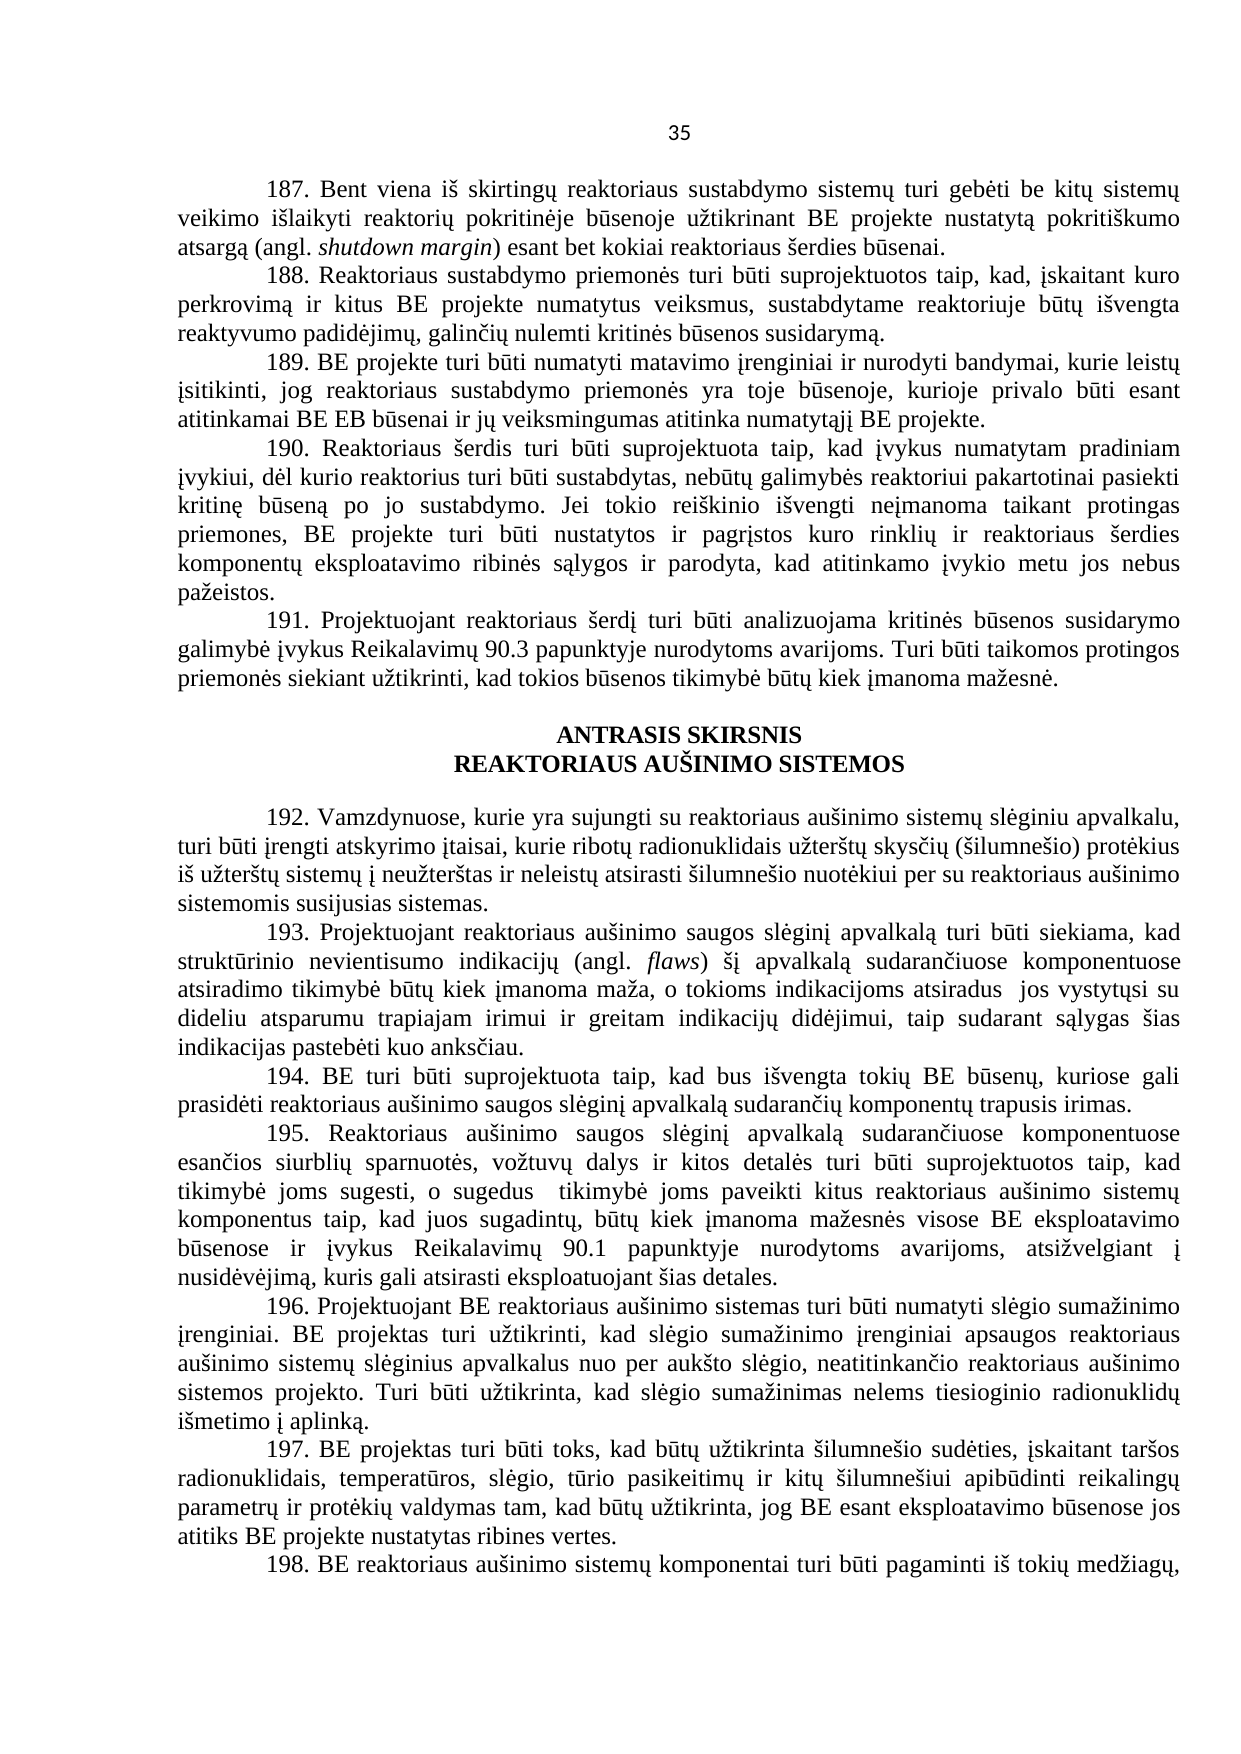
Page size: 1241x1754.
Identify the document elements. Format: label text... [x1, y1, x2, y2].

text 192. Vamzdynuose, kurie yra sujungti su reaktoriaus aušinimo sistemų slėginiu apvalkalu, turi būti įrengti atskyrimo įtaisai, kurie ribotų radionuklidais užterštų skysčių (šilumnešio) protėkius iš užterštų sistemų į neužterštas ir neleistų atsirasti šilumnešio nuotėkiui per su reaktoriaus aušinimo sistemomis susijusias sistemas. [177, 802, 1181, 917]
text 191. Projektuojant reaktoriaus šerdį turi būti analizuojama kritinės būsenos susidarymo galimybė įvykus Reikalavimų 90.3 papunktyje nurodytoms avarijoms. Turi būti taikomos protingos priemonės siekiant užtikrinti, kad tokios būsenos tikimybė būtų kiek įmanoma mažesnė. [177, 605, 1181, 692]
text ANTRASIS SKIRSNIS [177, 720, 1181, 749]
text 189. BE projekte turi būti numatyti matavimo įrenginiai ir nurodyti bandymai, kurie leistų įsitikinti, jog reaktoriaus sustabdymo priemonės yra toje būsenoje, kurioje privalo būti esant atitinkamai BE EB būsenai ir jų veiksmingumas atitinka numatytąjį BE projekte. [177, 347, 1181, 433]
text 197. BE projektas turi būti toks, kad būtų užtikrinta šilumnešio sudėties, įskaitant taršos radionuklidais, temperatūros, slėgio, tūrio pasikeitimų ir kitų šilumnešiui apibūdinti reikalingų parametrų ir protėkių valdymas tam, kad būtų užtikrinta, jog BE esant eksploatavimo būsenose jos atitiks BE projekte nustatytas ribines vertes. [177, 1434, 1181, 1549]
text 195. Reaktoriaus aušinimo saugos slėginį apvalkalą sudarančiuose komponentuose esančios siurblių sparnuotės, vožtuvų dalys ir kitos detalės turi būti suprojektuotos taip, kad tikimybė joms sugesti, o sugedus tikimybė joms paveikti kitus reaktoriaus aušinimo sistemų komponentus taip, kad juos sugadintų, būtų kiek įmanoma mažesnės visose BE eksploatavimo būsenose ir įvykus Reikalavimų 90.1 papunktyje nurodytoms avarijoms, atsižvelgiant į nusidėvėjimą, kuris gali atsirasti eksploatuojant šias detales. [177, 1118, 1181, 1291]
text 196. Projektuojant BE reaktoriaus aušinimo sistemas turi būti numatyti slėgio sumažinimo įrenginiai. BE projektas turi užtikrinti, kad slėgio sumažinimo įrenginiai apsaugos reaktoriaus aušinimo sistemų slėginius apvalkalus nuo per aukšto slėgio, neatitinkančio reaktoriaus aušinimo sistemos projekto. Turi būti užtikrinta, kad slėgio sumažinimas nelems tiesioginio radionuklidų išmetimo į aplinką. [177, 1291, 1181, 1434]
text 198. BE reaktoriaus aušinimo sistemų komponentai turi būti pagaminti iš tokių medžiagų, [177, 1549, 1181, 1578]
text 188. Reaktoriaus sustabdymo priemonės turi būti suprojektuotos taip, kad, įskaitant kuro perkrovimą ir kitus BE projekte numatytus veiksmus, sustabdytame reaktoriuje būtų išvengta reaktyvumo padidėjimų, galinčių nulemti kritinės būsenos susidarymą. [177, 260, 1181, 347]
text 187. Bent viena iš skirtingų reaktoriaus sustabdymo sistemų turi gebėti be kitų sistemų veikimo išlaikyti reaktorių pokritinėje būsenoje užtikrinant BE projekte nustatytą pokritiškumo atsargą (angl. shutdown margin) esant bet kokiai reaktoriaus šerdies būsenai. [177, 174, 1181, 260]
text REAKTORIAUS AUŠINIMO SISTEMOS [177, 749, 1181, 778]
text 193. Projektuojant reaktoriaus aušinimo saugos slėginį apvalkalą turi būti siekiama, kad struktūrinio nevientisumo indikacijų (angl. flaws) šį apvalkalą sudarančiuose komponentuose atsiradimo tikimybė būtų kiek įmanoma maža, o tokioms indikacijoms atsiradus jos vystytųsi su dideliu atsparumu trapiajam irimui ir greitam indikacijų didėjimui, taip sudarant sąlygas šias indikacijas pastebėti kuo anksčiau. [177, 917, 1181, 1061]
text 190. Reaktoriaus šerdis turi būti suprojektuota taip, kad įvykus numatytam pradiniam įvykiui, dėl kurio reaktorius turi būti sustabdytas, nebūtų galimybės reaktoriui pakartotinai pasiekti kritinę būseną po jo sustabdymo. Jei tokio reiškinio išvengti neįmanoma taikant protingas priemones, BE projekte turi būti nustatytos ir pagrįstos kuro rinklių ir reaktoriaus šerdies komponentų eksploatavimo ribinės sąlygos ir parodyta, kad atitinkamo įvykio metu jos nebus pažeistos. [177, 433, 1181, 605]
text 194. BE turi būti suprojektuota taip, kad bus išvengta tokių BE būsenų, kuriose gali prasidėti reaktoriaus aušinimo saugos slėginį apvalkalą sudarančių komponentų trapusis irimas. [177, 1061, 1181, 1118]
